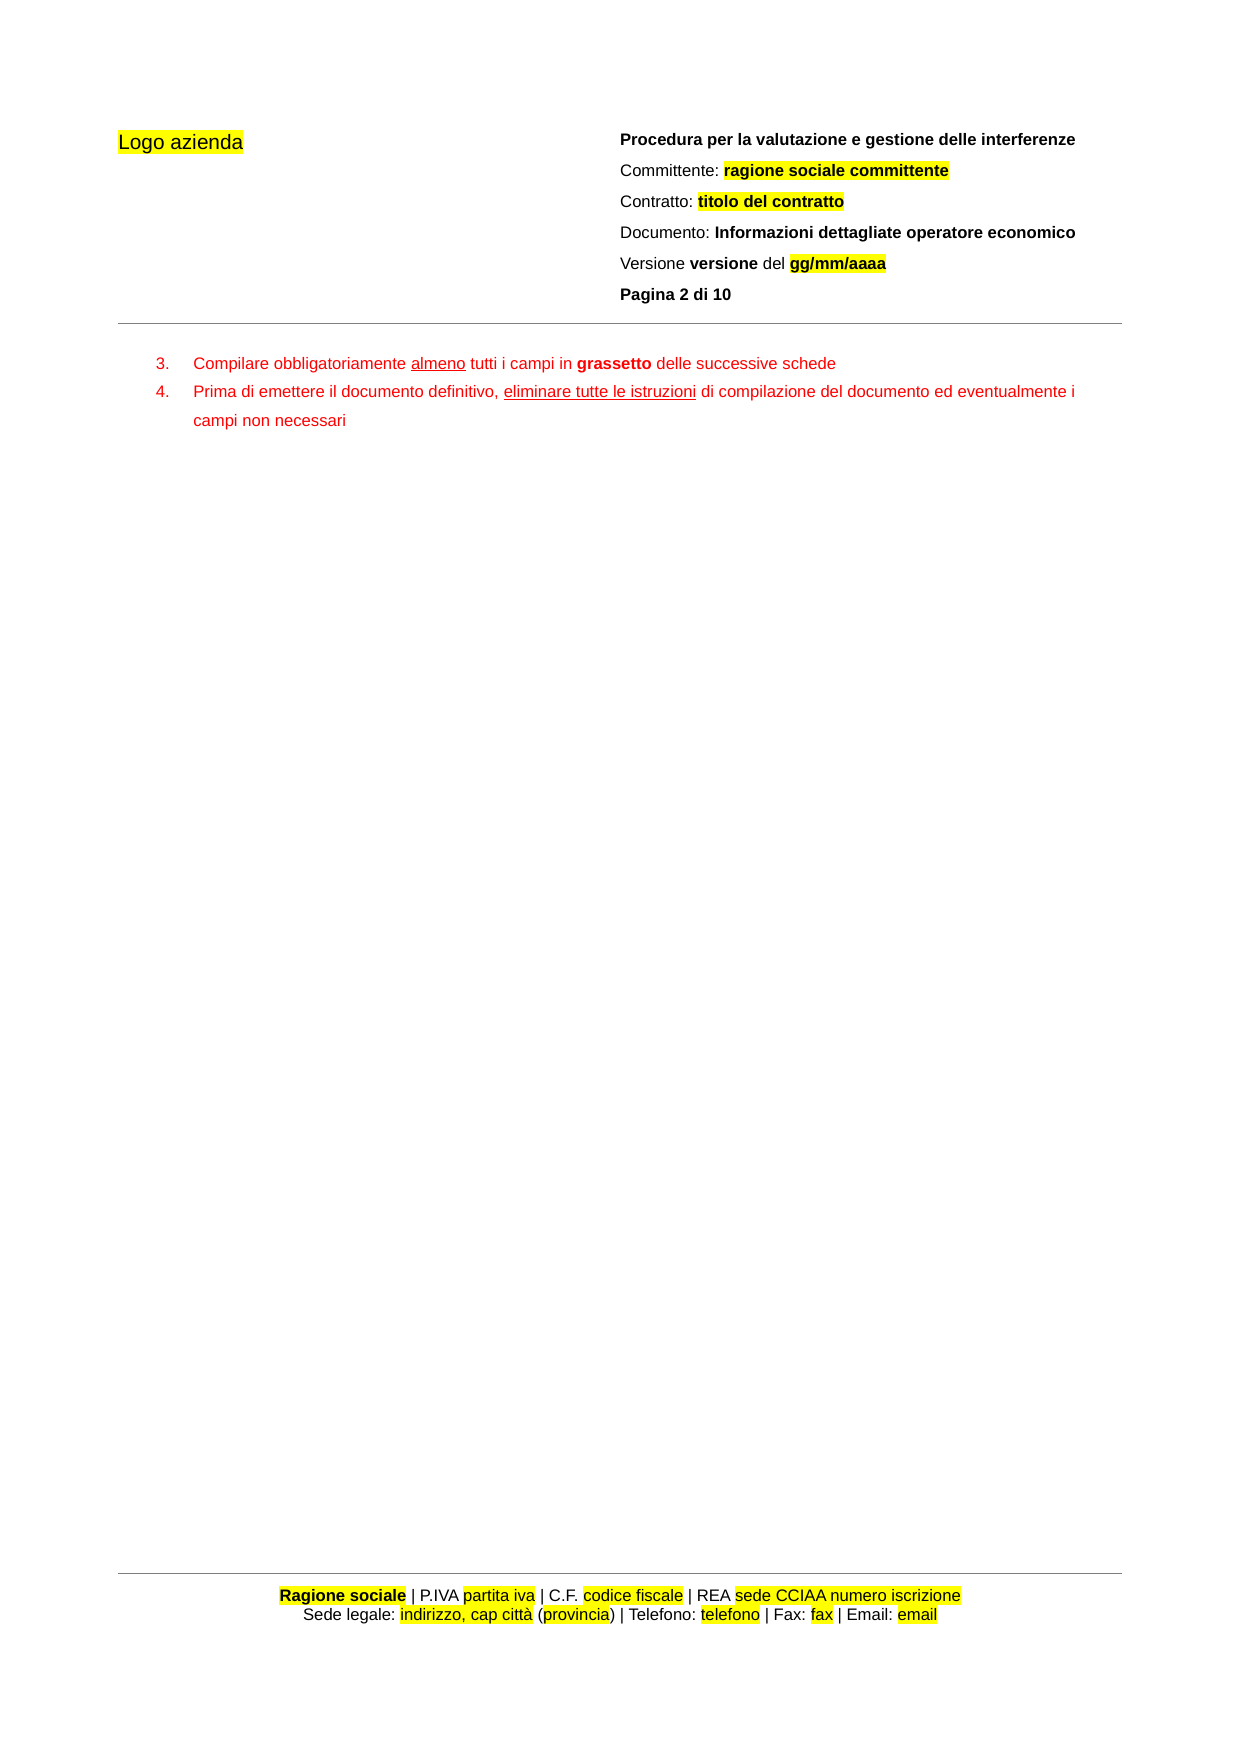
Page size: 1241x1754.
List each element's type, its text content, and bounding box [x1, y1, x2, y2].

list Prima di emettere il documento definitivo, eliminare tutte le istruzioni di compilazione del documento ed eventualmente i campi non necessari [156, 382, 1122, 430]
list Compilare obbligatoriamente almeno tutti i campi in grassetto delle successive schede [156, 353, 1122, 373]
